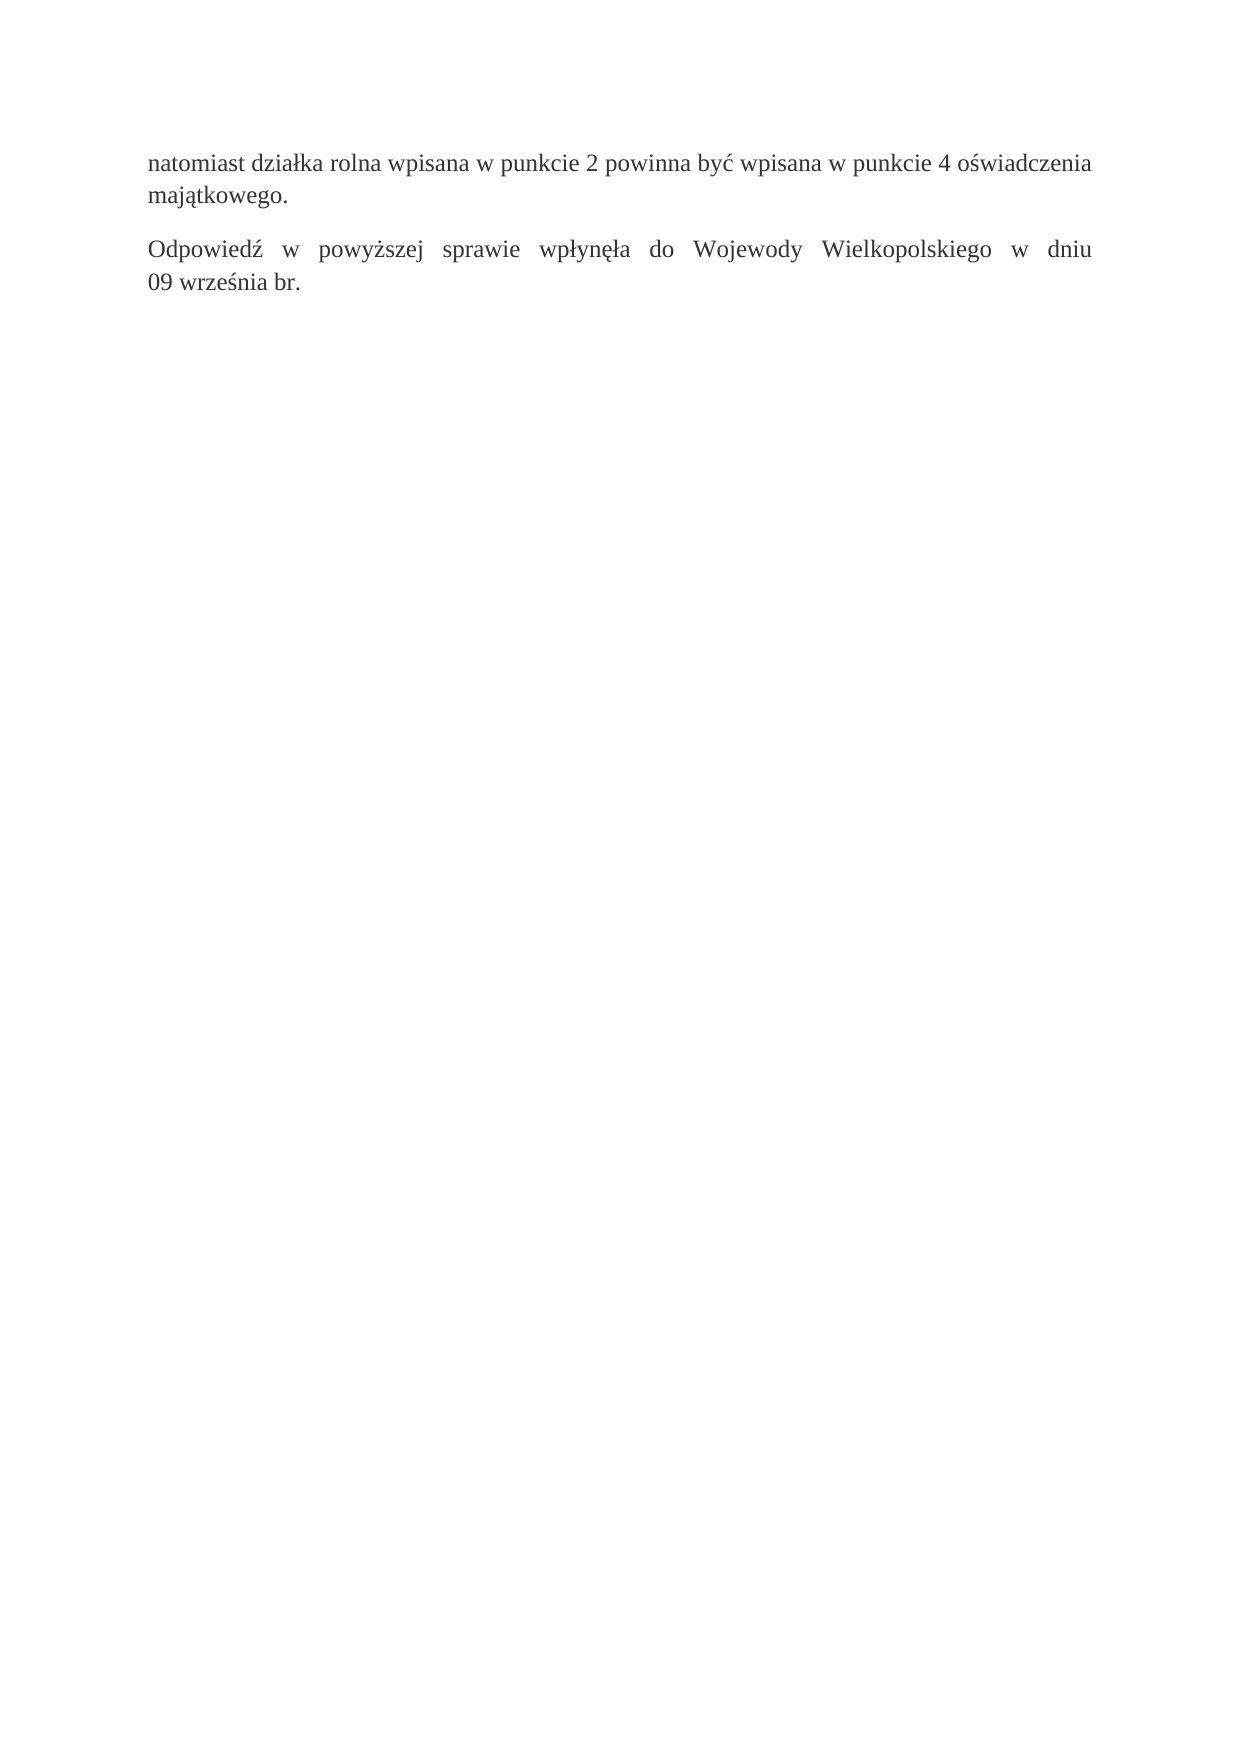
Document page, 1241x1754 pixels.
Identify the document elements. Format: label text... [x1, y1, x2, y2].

text Odpowiedź w powyższej sprawie wpłynęła do Wojewody Wielkopolskiego w dniu 09 września br. [148, 234, 1093, 296]
text natomiast działka rolna wpisana w punkcie 2 powinna być wpisana w punkcie 4 oświadczenia majątkowego. [148, 148, 1093, 209]
